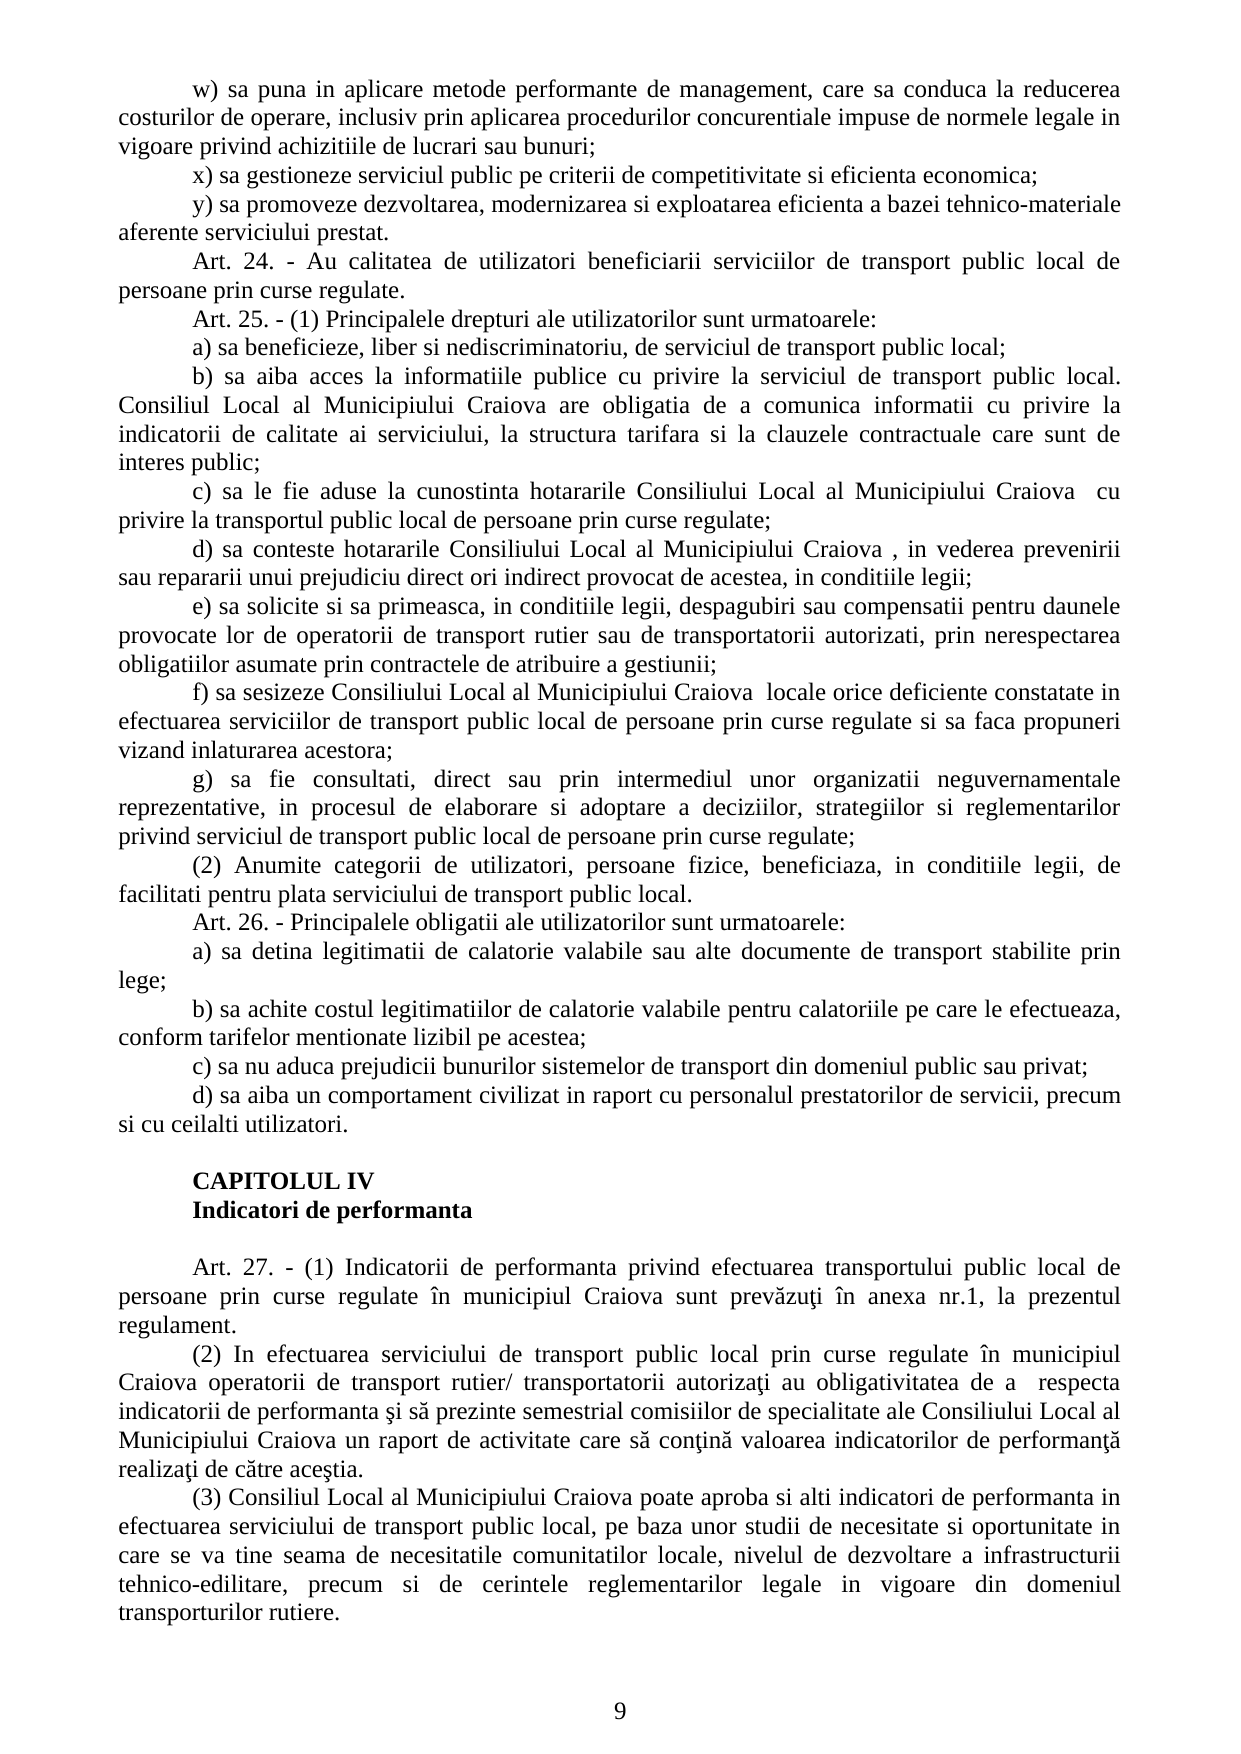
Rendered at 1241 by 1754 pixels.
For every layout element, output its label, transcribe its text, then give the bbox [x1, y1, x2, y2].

text d) sa conteste hotararile Consiliului Local al Municipiului Craiova , in vederea prevenirii sau repararii unui prejudiciu direct ori indirect provocat de acestea, in conditiile legii; [118, 534, 1122, 591]
text Art. 26. - Principalele obligatii ale utilizatorilor sunt urmatoarele: [118, 907, 1122, 936]
text Art. 27. - (1) Indicatorii de performanta privind efectuarea transportului public local de persoane prin curse regulate în municipiul Craiova sunt prevăzuţi în anexa nr.1, la prezentul regulament. [118, 1252, 1122, 1339]
text g) sa fie consultati, direct sau prin intermediul unor organizatii neguvernamentale reprezentative, in procesul de elaborare si adoptare a deciziilor, strategiilor si reglementarilor privind serviciul de transport public local de persoane prin curse regulate; [118, 764, 1122, 850]
text b) sa achite costul legitimatiilor de calatorie valabile pentru calatoriile pe care le efectueaza, conform tarifelor mentionate lizibil pe acestea; [118, 994, 1122, 1051]
text a) sa detina legitimatii de calatorie valabile sau alte documente de transport stabilite prin lege; [118, 936, 1122, 994]
text Art. 25. - (1) Principalele drepturi ale utilizatorilor sunt urmatoarele: [118, 304, 1122, 332]
text y) sa promoveze dezvoltarea, modernizarea si exploatarea eficienta a bazei tehnico-materiale aferente serviciului prestat. [118, 189, 1122, 246]
text Indicatori de performanta [118, 1195, 1122, 1224]
text (2) In efectuarea serviciului de transport public local prin curse regulate în municipiul Craiova operatorii de transport rutier/ transportatorii autorizaţi au obligativitatea de a respecta indicatorii de performanta şi să prezinte semestrial comisiilor de specialitate ale Consiliului Local al Municipiului Craiova un raport de activitate care să conţină valoarea indicatorilor de performanţă realizaţi de către aceştia. [118, 1339, 1122, 1482]
text CAPITOLUL IV [118, 1166, 1122, 1195]
text Art. 24. - Au calitatea de utilizatori beneficiarii serviciilor de transport public local de persoane prin curse regulate. [118, 246, 1122, 304]
text (2) Anumite categorii de utilizatori, persoane fizice, beneficiaza, in conditiile legii, de facilitati pentru plata serviciului de transport public local. [118, 850, 1122, 907]
text d) sa aiba un comportament civilizat in raport cu personalul prestatorilor de servicii, precum si cu ceilalti utilizatori. [118, 1080, 1122, 1137]
text f) sa sesizeze Consiliului Local al Municipiului Craiova locale orice deficiente constatate in efectuarea serviciilor de transport public local de persoane prin curse regulate si sa faca propuneri vizand inlaturarea acestora; [118, 677, 1122, 764]
text c) sa nu aduca prejudicii bunurilor sistemelor de transport din domeniul public sau privat; [118, 1051, 1122, 1080]
text a) sa beneficieze, liber si nediscriminatoriu, de serviciul de transport public local; [118, 332, 1122, 361]
text (3) Consiliul Local al Municipiului Craiova poate aproba si alti indicatori de performanta in efectuarea serviciului de transport public local, pe baza unor studii de necesitate si oportunitate in care se va tine seama de necesitatile comunitatilor locale, nivelul de dezvoltare a infrastructurii tehnico-edilitare, precum si de cerintele reglementarilor legale in vigoare din domeniul transporturilor rutiere. [118, 1482, 1122, 1626]
text c) sa le fie aduse la cunostinta hotararile Consiliului Local al Municipiului Craiova cu privire la transportul public local de persoane prin curse regulate; [118, 476, 1122, 534]
text w) sa puna in aplicare metode performante de management, care sa conduca la reducerea costurilor de operare, inclusiv prin aplicarea procedurilor concurentiale impuse de normele legale in vigoare privind achizitiile de lucrari sau bunuri; [118, 74, 1122, 160]
text x) sa gestioneze serviciul public pe criterii de competitivitate si eficienta economica; [118, 160, 1122, 189]
text e) sa solicite si sa primeasca, in conditiile legii, despagubiri sau compensatii pentru daunele provocate lor de operatorii de transport rutier sau de transportatorii autorizati, prin nerespectarea obligatiilor asumate prin contractele de atribuire a gestiunii; [118, 591, 1122, 677]
text b) sa aiba acces la informatiile publice cu privire la serviciul de transport public local. Consiliul Local al Municipiului Craiova are obligatia de a comunica informatii cu privire la indicatorii de calitate ai serviciului, la structura tarifara si la clauzele contractuale care sunt de interes public; [118, 361, 1122, 476]
